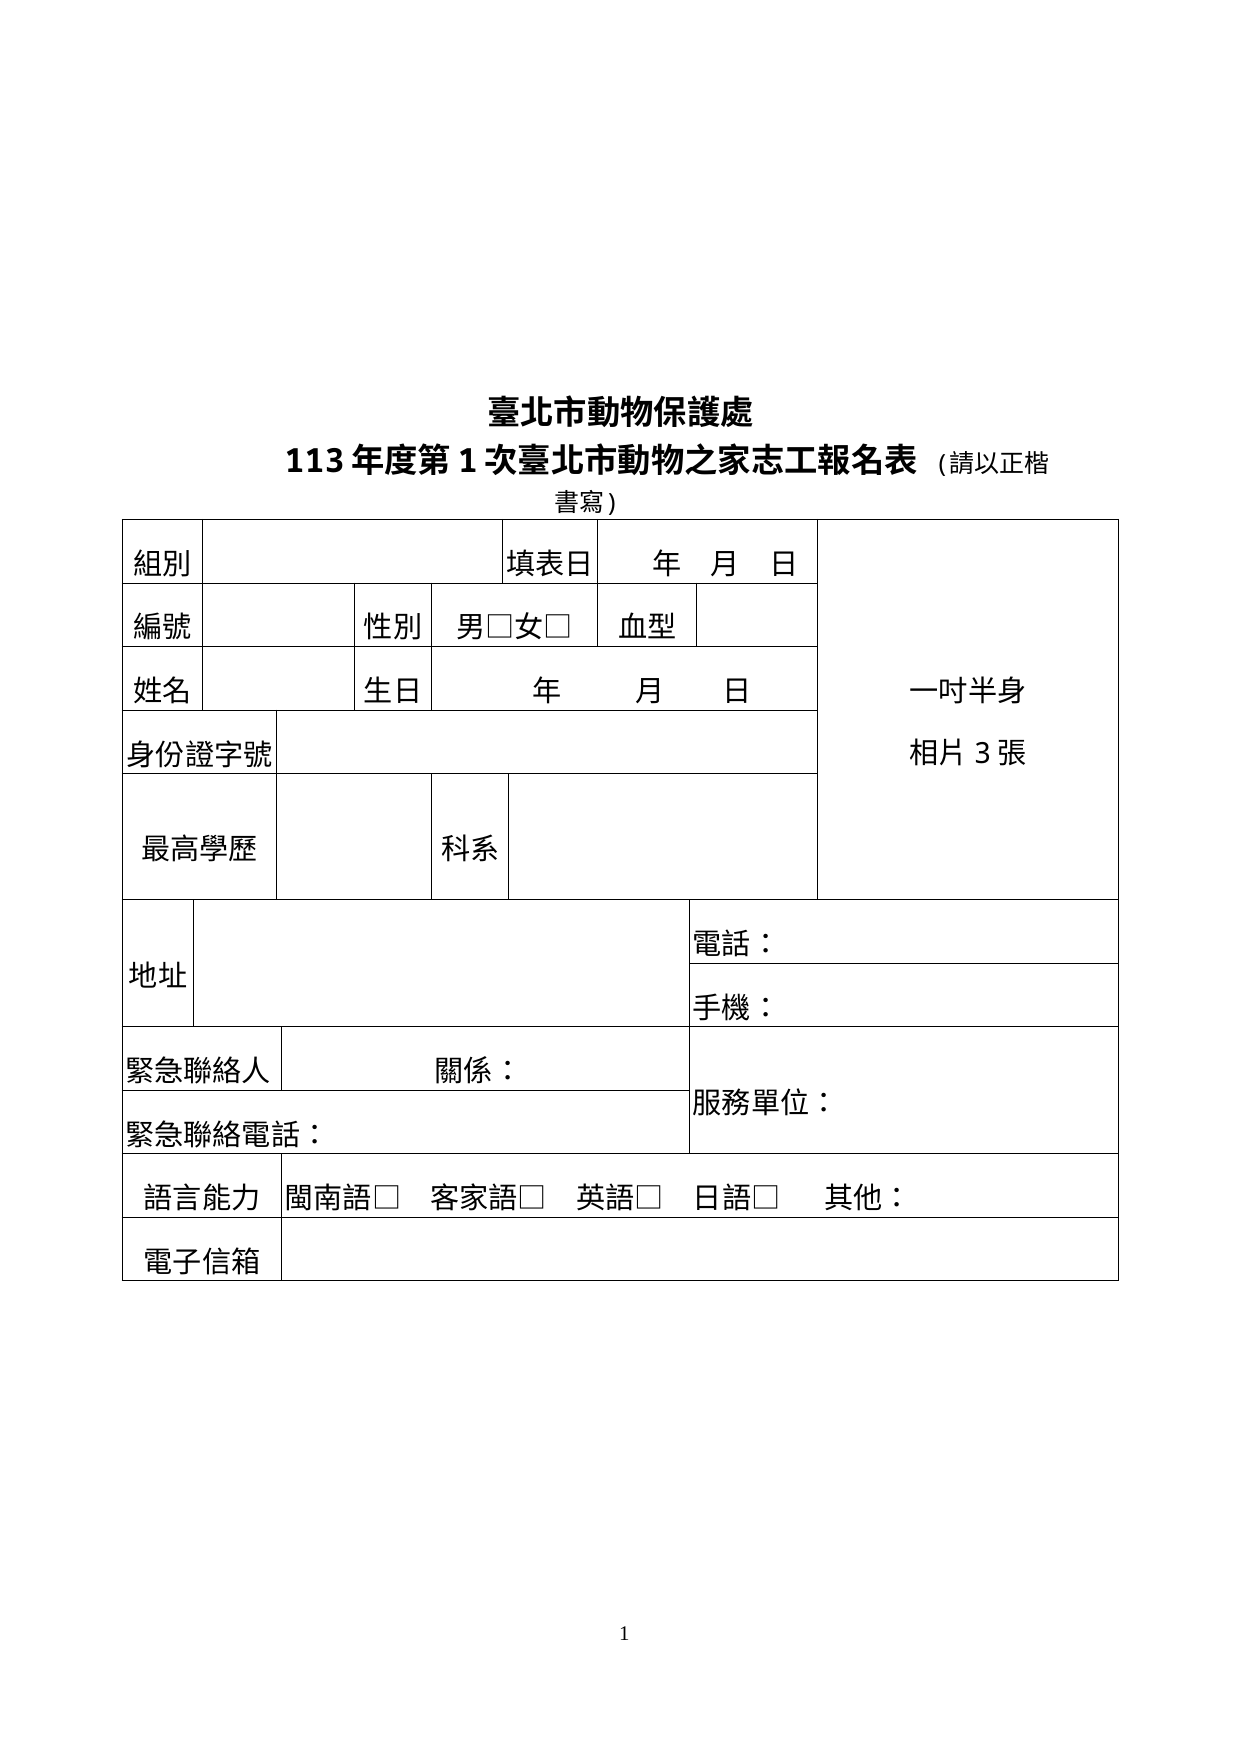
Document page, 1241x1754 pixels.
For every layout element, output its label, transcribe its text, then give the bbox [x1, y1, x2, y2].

table_cell 電子信箱 [123, 1218, 281, 1280]
table_cell 地址 [123, 900, 193, 1026]
table_header 組別 [123, 520, 202, 582]
table_cell [194, 900, 689, 1026]
table_cell 服務單位： [690, 1027, 1118, 1153]
table_header 年 月 日 [598, 520, 817, 582]
table_cell [203, 584, 354, 646]
table_cell 手機： [690, 964, 1118, 1026]
table_cell 年 月 日 [432, 647, 817, 709]
table_cell [509, 774, 817, 899]
table_cell 身份證字號 [123, 711, 276, 773]
table_cell 關係： [282, 1027, 689, 1090]
table_cell 編號 [123, 584, 202, 646]
table_cell 科系 [432, 774, 508, 899]
table_cell 電話： [690, 900, 1118, 963]
table_cell 男□女□ [432, 584, 597, 646]
table_cell 生日 [355, 647, 431, 709]
table_cell 語言能力 [123, 1154, 281, 1217]
table_cell 血型 [598, 584, 696, 646]
table_cell 姓名 [123, 647, 202, 709]
table_header 填表日 [503, 520, 597, 582]
table_cell [277, 711, 817, 773]
table_cell [282, 1218, 1118, 1280]
table_cell [697, 584, 817, 646]
text 113年度第1次臺北市動物之家志工報名表 (請以正楷書寫) [118, 434, 1055, 519]
table_cell 性別 [355, 584, 431, 646]
table_cell [203, 647, 354, 709]
table_header 一吋半身 相片3張 [818, 520, 1118, 899]
table_cell 閩南語□ 客家語□ 英語□ 日語□ 其他： [282, 1154, 1118, 1217]
table_cell 緊急聯絡人 [123, 1027, 281, 1090]
table_header [203, 520, 502, 582]
text 臺北市動物保護處 [118, 386, 1122, 434]
table_cell [277, 774, 431, 899]
table_cell 最高學歷 [123, 774, 276, 899]
table_cell 緊急聯絡電話： [123, 1091, 689, 1153]
